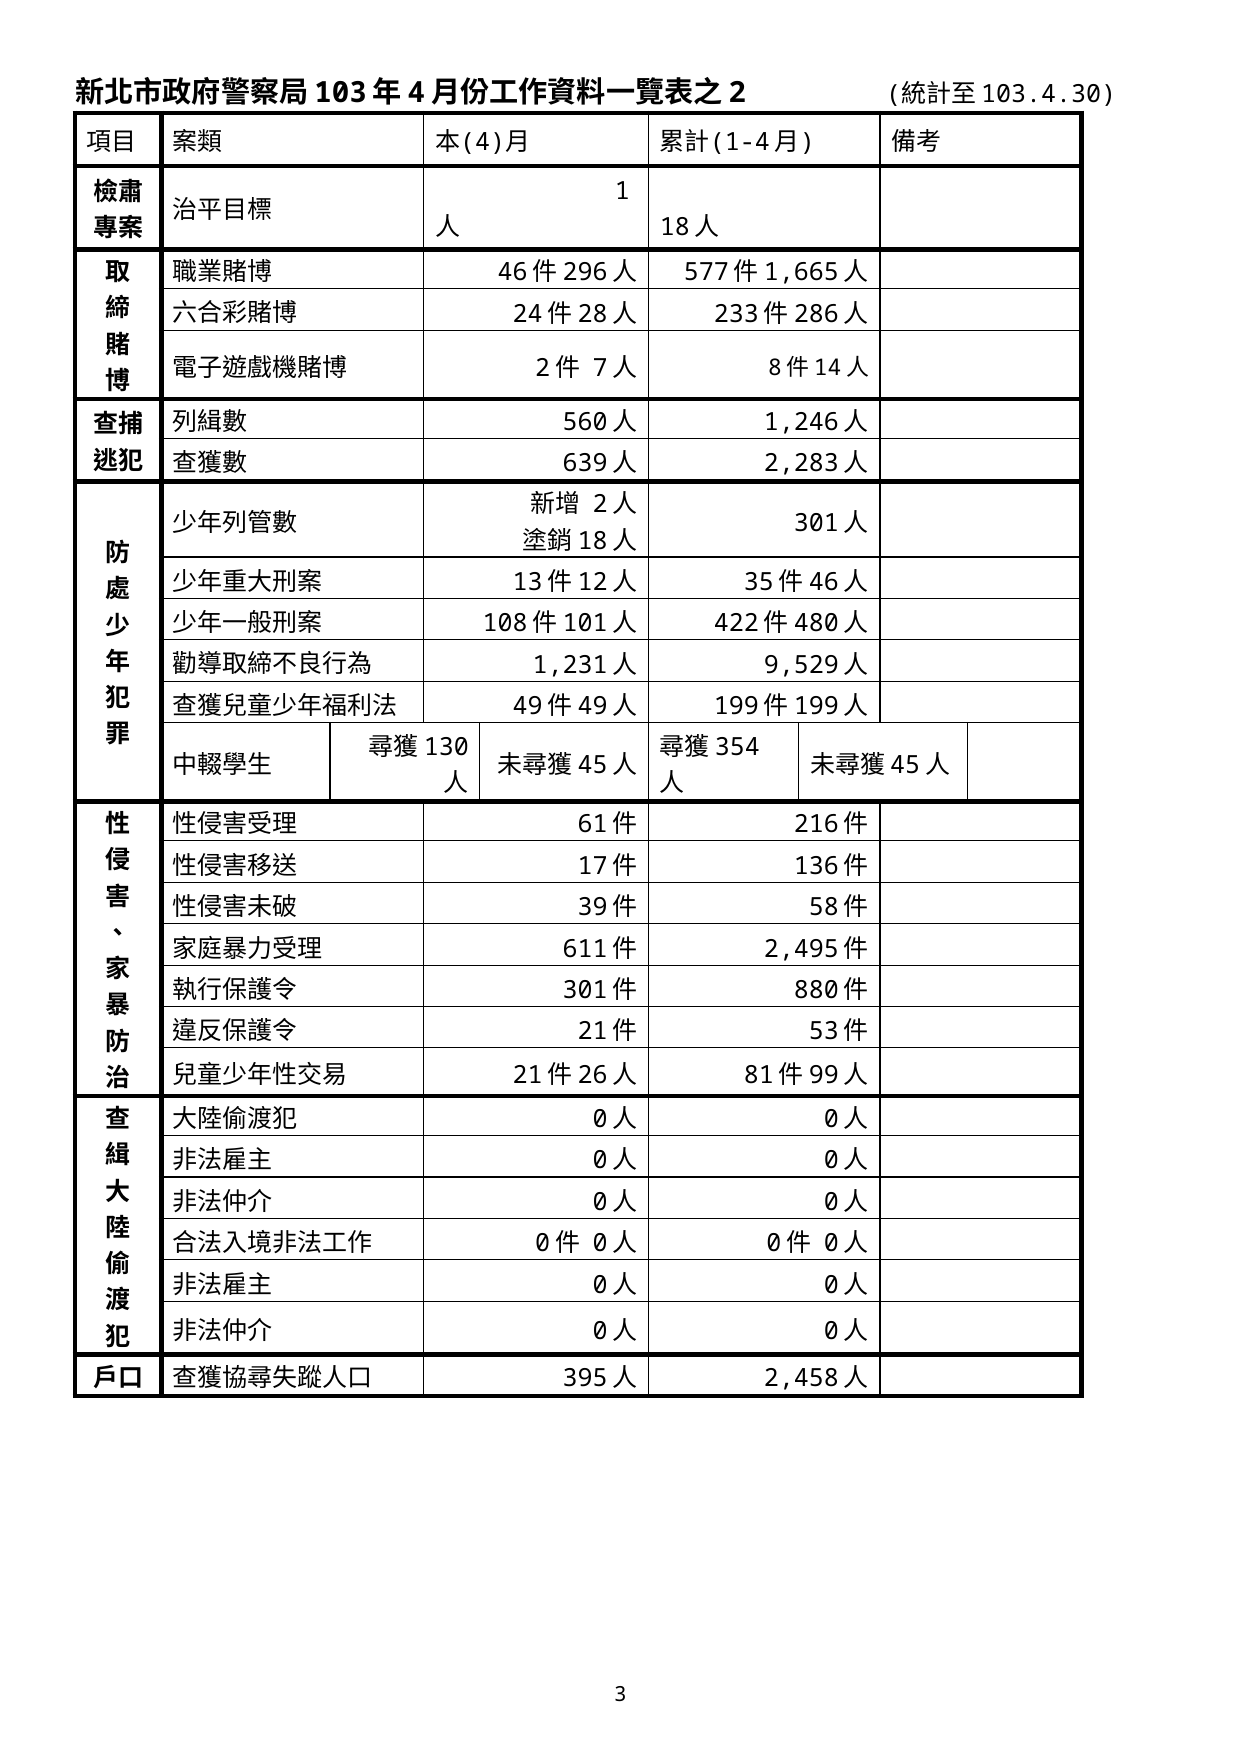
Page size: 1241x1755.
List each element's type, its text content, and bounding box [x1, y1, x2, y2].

table_cell [881, 1219, 1079, 1259]
table_cell 列緝數 [164, 401, 423, 438]
table_cell [881, 1098, 1079, 1135]
table_cell 108件101人 [424, 599, 648, 639]
table_cell 執行保護令 [164, 966, 423, 1006]
table_cell 21件 [424, 1007, 648, 1047]
table_cell 0人 [424, 1178, 648, 1218]
table_cell 136件 [649, 841, 879, 882]
table_cell [881, 1260, 1079, 1301]
table_cell 六合彩賭博 [164, 289, 423, 329]
table_cell [881, 168, 1079, 247]
table_cell 560人 [424, 401, 648, 438]
table_cell 21件26人 [424, 1048, 648, 1094]
table_cell 199件199人 [649, 682, 879, 722]
table_cell 1,231人 [424, 640, 648, 681]
table_cell 395人 [424, 1357, 648, 1393]
table_cell 35件46人 [649, 558, 879, 598]
table_cell [881, 1357, 1079, 1393]
table_cell [881, 1048, 1079, 1094]
table_header 案類 [164, 115, 423, 164]
table_cell [881, 1302, 1079, 1352]
table_cell 0人 [649, 1260, 879, 1301]
table_cell 違反保護令 [164, 1007, 423, 1047]
table_cell 0人 [424, 1302, 648, 1352]
table_cell 新增 2人 塗銷18人 [424, 484, 648, 556]
table_cell 1人 [424, 168, 648, 247]
table_cell 查緝大陸偷渡犯 [77, 1098, 159, 1352]
table_cell 18人 [649, 168, 879, 247]
table_cell 0人 [649, 1178, 879, 1218]
table_cell 電子遊戲機賭博 [164, 331, 423, 397]
table_cell 0人 [649, 1136, 879, 1176]
table_cell 233件286人 [649, 289, 879, 329]
table_cell 2,458人 [649, 1357, 879, 1393]
table_cell 勸導取締不良行為 [164, 640, 423, 681]
table_cell [881, 558, 1079, 598]
table_cell 戶口 [77, 1357, 159, 1393]
table_cell 53件 [649, 1007, 879, 1047]
table_cell [881, 640, 1079, 681]
table_cell 尋獲130人 [331, 723, 479, 799]
table_cell 9,529人 [649, 640, 879, 681]
table_cell 880件 [649, 966, 879, 1006]
table_cell 2件 7人 [424, 331, 648, 397]
table_header 備考 [881, 115, 1079, 164]
table_cell [881, 1136, 1079, 1176]
table_cell 少年重大刑案 [164, 558, 423, 598]
table_cell 301件 [424, 966, 648, 1006]
table_cell 39件 [424, 883, 648, 923]
table_cell 0人 [424, 1098, 648, 1135]
table_cell 中輟學生 [164, 723, 329, 799]
table_cell 查獲協尋失蹤人口 [164, 1357, 423, 1393]
table_cell 49件49人 [424, 682, 648, 722]
table_cell 301人 [649, 484, 879, 556]
table_cell 性侵害受理 [164, 804, 423, 840]
table_cell 17件 [424, 841, 648, 882]
table_cell 未尋獲45人 [799, 723, 967, 799]
table_cell 合法入境非法工作 [164, 1219, 423, 1259]
table_cell [881, 252, 1079, 288]
table_cell 查獲兒童少年福利法 [164, 682, 423, 722]
table_cell [881, 841, 1079, 882]
table_cell 46件296人 [424, 252, 648, 288]
table_cell 81件99人 [649, 1048, 879, 1094]
table_cell 少年一般刑案 [164, 599, 423, 639]
table_cell 非法仲介 [164, 1178, 423, 1218]
table_cell 2,495件 [649, 924, 879, 964]
table_cell 檢肅專案 [77, 168, 159, 247]
table_cell [881, 401, 1079, 438]
table_cell 未尋獲45人 [480, 723, 648, 799]
table_header 本(4)月 [424, 115, 648, 164]
table_cell 639人 [424, 439, 648, 479]
table_cell 0人 [649, 1302, 879, 1352]
table_cell 性侵害未破 [164, 883, 423, 923]
table_cell [881, 1007, 1079, 1047]
table_cell 0件 0人 [649, 1219, 879, 1259]
table_cell 性侵害、家暴防治 [77, 804, 159, 1094]
table_cell 1,246人 [649, 401, 879, 438]
table_cell 取締賭博 [77, 252, 159, 397]
table_cell [881, 883, 1079, 923]
table_cell [881, 331, 1079, 397]
table_cell 大陸偷渡犯 [164, 1098, 423, 1135]
table_cell [881, 289, 1079, 329]
table_cell 查捕逃犯 [77, 401, 159, 479]
table_cell 非法雇主 [164, 1136, 423, 1176]
table_cell 防處少年犯罪 [77, 484, 159, 799]
table_cell 61件 [424, 804, 648, 840]
table_cell 尋獲354人 [649, 723, 798, 799]
table_cell [881, 484, 1079, 556]
table_cell 0人 [649, 1098, 879, 1135]
table_cell 家庭暴力受理 [164, 924, 423, 964]
table_header 項目 [77, 115, 159, 164]
table_cell 422件480人 [649, 599, 879, 639]
table_cell 2,283人 [649, 439, 879, 479]
table_cell 治平目標 [164, 168, 423, 247]
table_cell 職業賭博 [164, 252, 423, 288]
table_cell 8件14人 [649, 331, 879, 397]
table_cell [881, 804, 1079, 840]
table_cell 13件12人 [424, 558, 648, 598]
text 新北市政府警察局103年4月份工作資料一覽表之2 (統計至103.4.30) [75, 68, 1165, 111]
table_cell 0件 0人 [424, 1219, 648, 1259]
table_cell 非法雇主 [164, 1260, 423, 1301]
table_cell [881, 599, 1079, 639]
table_cell 24件28人 [424, 289, 648, 329]
table_cell [881, 966, 1079, 1006]
table_cell 性侵害移送 [164, 841, 423, 882]
table_cell [881, 682, 1079, 722]
table_cell 58件 [649, 883, 879, 923]
table_header 累計(1-4月) [649, 115, 879, 164]
table_cell [881, 1178, 1079, 1218]
table_cell 0人 [424, 1136, 648, 1176]
table_cell 0人 [424, 1260, 648, 1301]
table_cell 216件 [649, 804, 879, 840]
table_cell [881, 924, 1079, 964]
table_cell 兒童少年性交易 [164, 1048, 423, 1094]
table_cell 少年列管數 [164, 484, 423, 556]
table_cell [968, 723, 1079, 799]
table_cell 非法仲介 [164, 1302, 423, 1352]
table_cell 577件1,665人 [649, 252, 879, 288]
table_cell 查獲數 [164, 439, 423, 479]
table_cell 611件 [424, 924, 648, 964]
table_cell [881, 439, 1079, 479]
